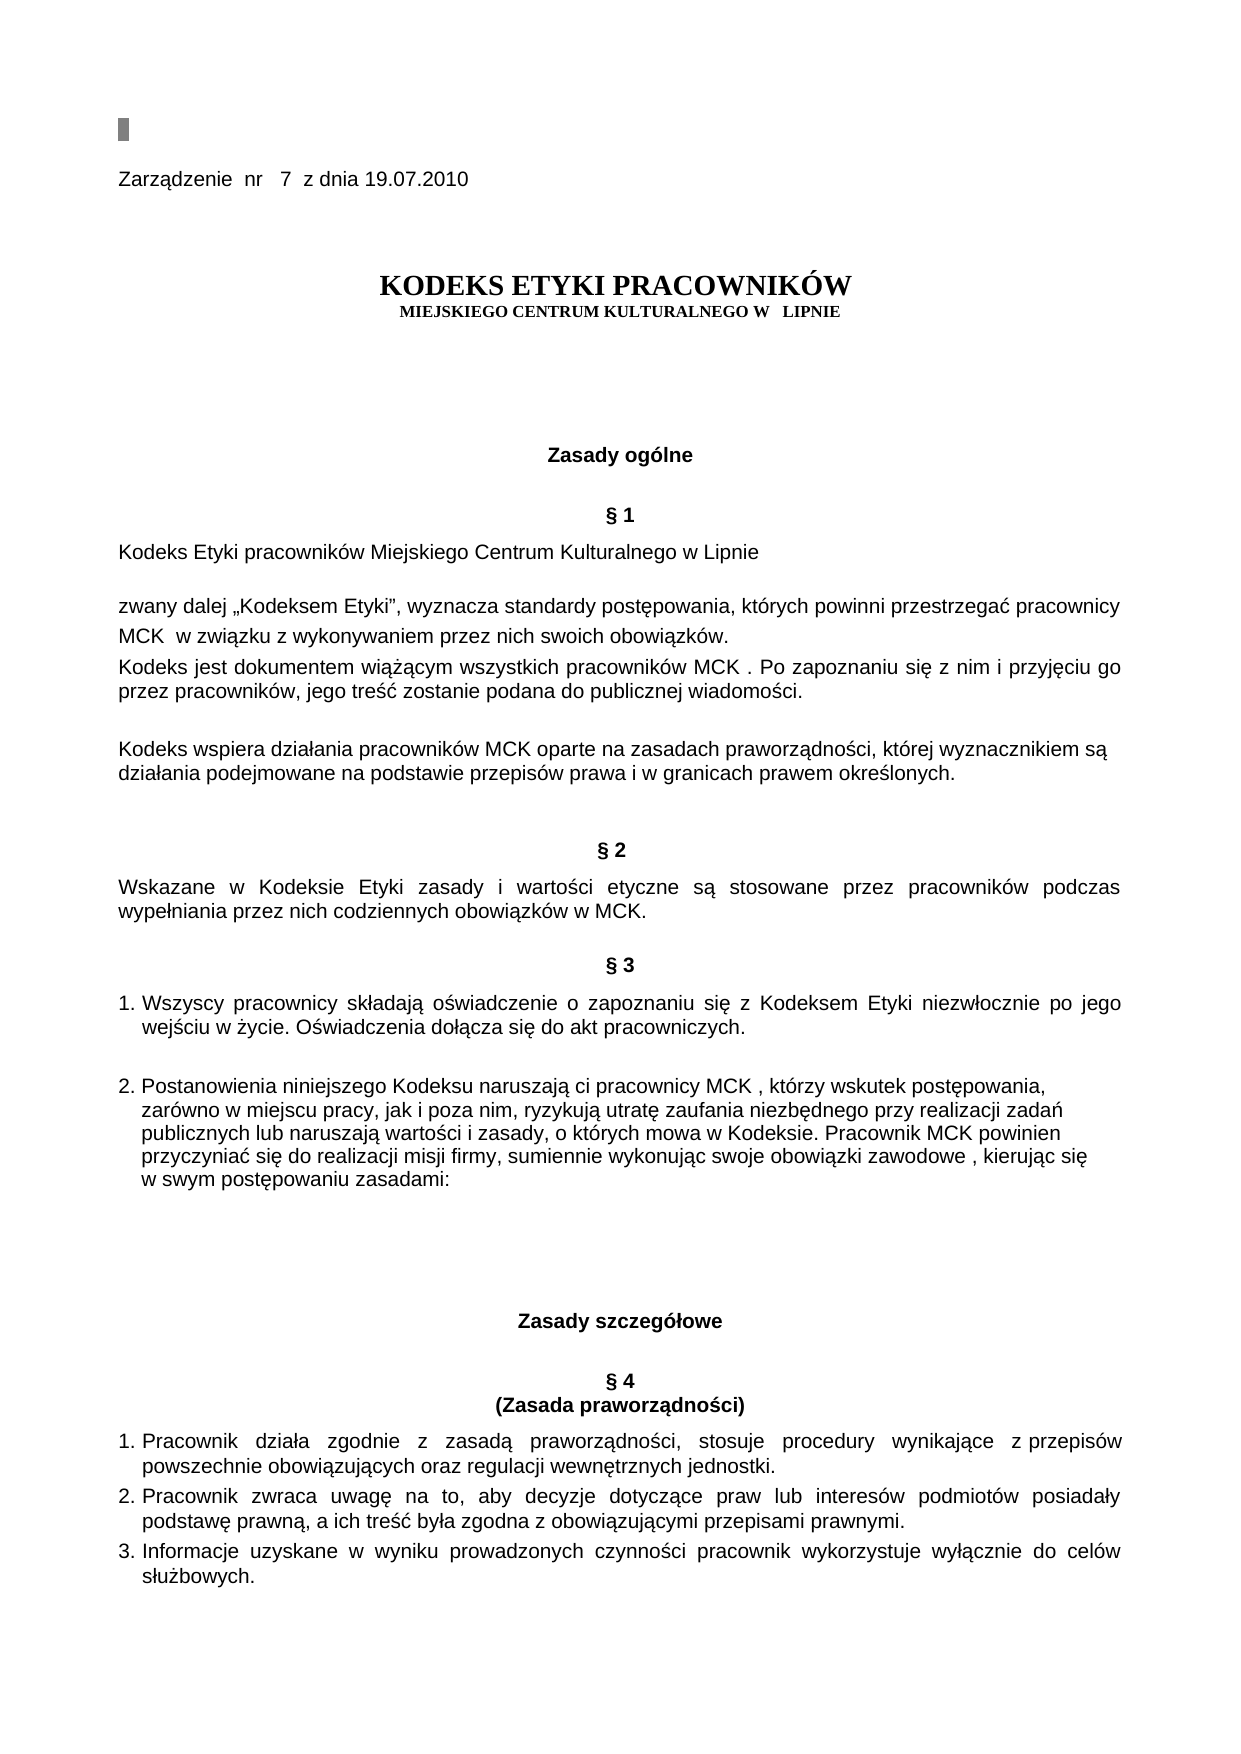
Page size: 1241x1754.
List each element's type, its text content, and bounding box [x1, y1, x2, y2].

text 1. Pracownik działa zgodnie z zasadą praworządności, stosuje procedury wynikające z przepisów powszechnie obowiązujących oraz regulacji wewnętrznych jednostki. [118, 1429, 1122, 1478]
text zarówno w miejscu pracy, jak i poza nim, ryzykują utratę zaufania niezbędnego przy realizacji zadań [118, 1098, 1122, 1122]
text zwany dalej „Kodeksem Etyki”, wyznacza standardy postępowania, których powinni przestrzegać pracownicy [118, 593, 1122, 618]
text w swym postępowaniu zasadami: [118, 1168, 1122, 1191]
text § 4 (Zasada praworządności) [118, 1370, 1122, 1416]
text KODEKS ETYKI PRACOWNIKÓW [118, 270, 1122, 302]
text Wskazane w Kodeksie Etyki zasady i wartości etyczne są stosowane przez pracowników podczas wypełniania przez nich codziennych obowiązków w MCK. [118, 874, 1122, 923]
text publicznych lub naruszają wartości i zasady, o których mowa w Kodeksie. Pracownik MCK powinien [118, 1122, 1122, 1145]
text Zasady szczegółowe [118, 1309, 1122, 1332]
text 1. Wszyscy pracownicy składają oświadczenie o zapoznaniu się z Kodeksem Etyki niezwłocznie po jego wejściu w życie. Oświadczenia dołącza się do akt pracowniczych. [118, 990, 1122, 1039]
text 2. Pracownik zwraca uwagę na to, aby decyzje dotyczące praw lub interesów podmiotów posiadały podstawę prawną, a ich treść była zgodna z obowiązującymi przepisami prawnymi. [118, 1484, 1122, 1533]
text Zarządzenie nr 7 z dnia 19.07.2010 [118, 141, 1122, 190]
text 2. Postanowienia niniejszego Kodeksu naruszają ci pracownicy MCK , którzy wskutek postępowania, [118, 1075, 1122, 1098]
text Kodeks jest dokumentem wiążącym wszystkich pracowników MCK . Po zapoznaniu się z nim i przyjęciu go przez pracowników, jego treść zostanie podana do publicznej wiadomości. [118, 654, 1122, 703]
text § 3 [118, 954, 1122, 977]
text Kodeks Etyki pracowników Miejskiego Centrum Kulturalnego w Lipnie [118, 540, 1122, 564]
text MIEJSKIEGO CENTRUM KULTURALNEGO W LIPNIE [118, 302, 1122, 334]
text § 1 [118, 504, 1122, 527]
text przyczyniać się do realizacji misji firmy, sumiennie wykonując swoje obowiązki zawodowe , kierując się [118, 1145, 1122, 1168]
text Zasady ogólne [118, 443, 1122, 466]
text 3. Informacje uzyskane w wyniku prowadzonych czynności pracownik wykorzystuje wyłącznie do celów służbowych. [118, 1539, 1122, 1588]
text MCK w związku z wykonywaniem przez nich swoich obowiązków. [118, 624, 1122, 648]
text § 2 [118, 838, 1122, 862]
text Kodeks wspiera działania pracowników MCK oparte na zasadach praworządności, której wyznacznikiem są działania podejmowane na podstawie przepisów prawa i w granicach prawem określonych. [118, 738, 1122, 784]
